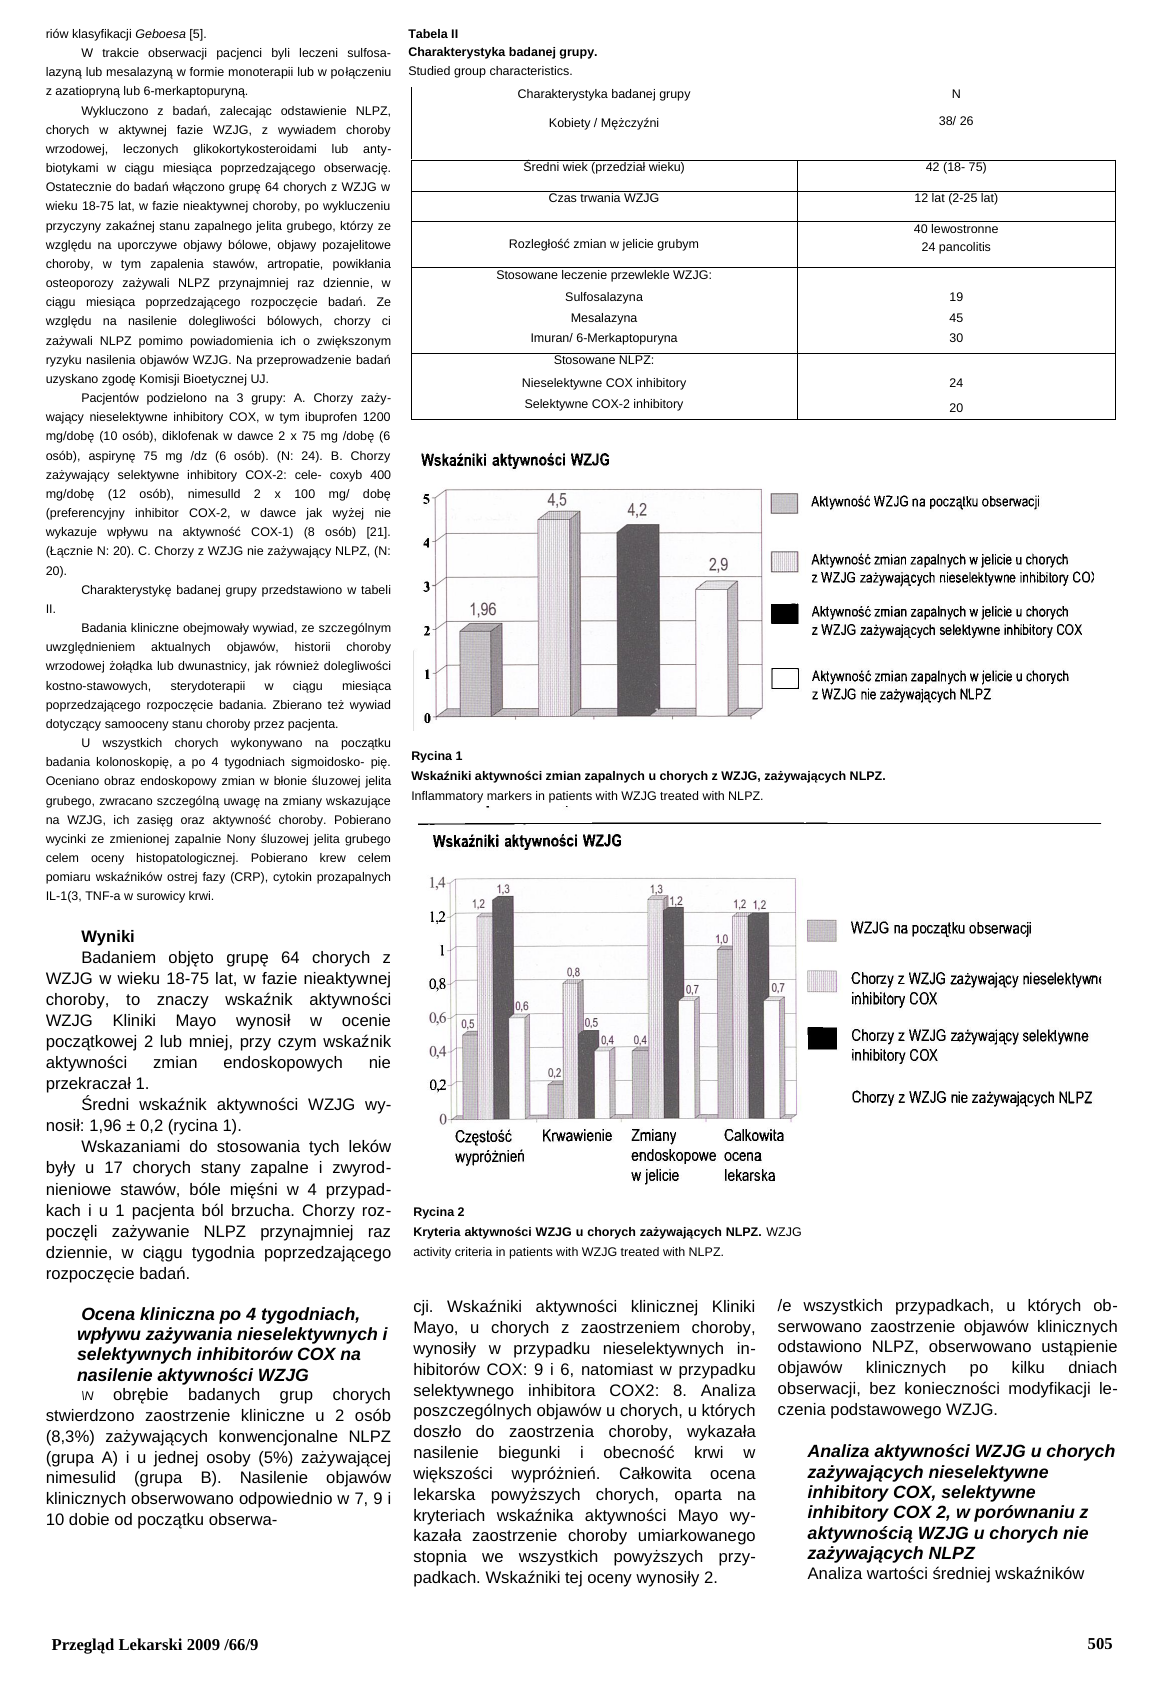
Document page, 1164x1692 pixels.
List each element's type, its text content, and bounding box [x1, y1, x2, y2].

text \N obrębie badanych grup chorych stwierdzono zaostrzenie kliniczne u 2 osób (8,3%) zażywających konwencjonalne NLPZ (grupa A) i u jednej osoby (5%) zaży­wającej nimesulid (grupa B). Nasilenie ob­jawów klinicznych obserwowano odpowied­nio w 7, 9 i 10 dobie od początku obserwa- [46, 1385, 391, 1529]
text Charakterystykę badanej grupy przedstawiono w tabeli II. [46, 582, 391, 616]
text 505 [1087, 1634, 1117, 1653]
table_cell Czas trwania WZJG [412, 192, 797, 221]
table_header N 38/ 26 [797, 87, 1116, 159]
table_cell Średni wiek (przedział wieku) [412, 161, 797, 191]
picture [418, 806, 1102, 1185]
text /e wszystkich przypadkach, u których ob­serwowano zaostrzenie objawów klinicz­nych odstawiono NLPZ, obserwowano ustą­pienie objawów klinicznych po kilku dniach obserwacji, bez konieczności modyfikacji le­czenia podstawowego WZJG. [777, 1296, 1117, 1419]
text Rycina 1 [411, 749, 941, 763]
text Badania kliniczne obejmowały wywiad, ze szcze­gólnym uwzględnieniem aktualnych objawów, historii choroby wrzodowej żołądka lub dwunastnicy, jak rów­nież dolegliwości kostno-stawowych, sterydoterapii w cią­gu miesiąca poprzedzającego rozpoczęcie badania. Zbierano też wywiad dotyczący samooceny stanu cho­roby przez pacjenta. [46, 621, 391, 731]
text Przegląd Lekarski 2009 /66/9 [51, 1635, 284, 1654]
table_cell 42 (18- 75) [798, 161, 1115, 191]
table_cell [798, 268, 1115, 290]
text Studied group characteristics. [408, 63, 621, 78]
table_cell Stosowane leczenie przewlekle WZJG: [412, 268, 797, 290]
text Wskaźniki aktywności zmian zapalnych u chorych z WZJG, zażywających NLPZ. Inflammatory markers in patients with WZJG treated with NLPZ. [411, 769, 941, 803]
table_header Charakterystyka badanej grupy Kobiety / Mężczyźni [412, 87, 797, 159]
table_cell Rozległość zmian w jelicie grubym [412, 222, 797, 267]
table_cell Selektywne COX-2 inhibitory [412, 397, 797, 419]
text Wykluczono z badań, zalecając odstawienie NLPZ, chorych w aktywnej fazie WZJG, z wywiadem choroby wrzodowej, leczonych glikokortykosteroidami lub anty­biotykami w ciągu miesiąca poprzedzającego obserwa­cję. Ostatecznie do badań włączono grupę 64 chorych z WZJG w wieku 18-75 lat, w fazie nieaktywnej choroby, po wykluczeniu przyczyny zakaźnej stanu zapalnego je­lita grubego, którzy ze względu na uporczywe objawy bólowe, objawy pozajelitowe choroby, w tym zapalenia stawów, artropatie, powikłania osteoporozy zażywali NLPZ przynajmniej raz dziennie, w ciągu miesiąca po­przedzającego rozpoczęcie badań. Ze względu na na­silenie dolegliwości bólowych, chorzy ci zażywali NLPZ pomimo powiadomienia ich o zwiększonym ryzyku na­silenia objawów WZJG. Na przeprowadzenie badań uzy­skano zgodę Komisji Bioetycznej UJ. [46, 103, 391, 386]
table_cell 24 [798, 376, 1115, 397]
text Charakterystyka badanej grupy. [408, 45, 621, 59]
table_cell Stosowane NLPZ: [412, 354, 797, 376]
text Analiza wartości średniej wskaźników [807, 1563, 1118, 1583]
text Pacjentów podzielono na 3 grupy: A. Chorzy zaży­wający nieselektywne inhibitory COX, w tym ibuprofen 1200 mg/dobę (10 osób), diklofenak w dawce 2 x 75 mg /dobę (6 osób), aspirynę 75 mg /dz (6 osób). (N: 24). B. Chorzy zażywający selektywne inhibitory COX-2: cele- coxyb 400 mg/dobę (12 osób), nimesulld 2 x 100 mg/ dobę (preferencyjny inhibitor COX-2, w dawce jak wy­żej nie wykazuje wpływu na aktywność COX-1) (8 osób) [21]. (Łącznie N: 20). C. Chorzy z WZJG nie zażywający NLPZ, (N: 20). [46, 391, 391, 577]
text cji. Wskaźniki aktywności klinicznej Kliniki Mayo, u chorych z zaostrzeniem choroby, wynosiły w przypadku nieselektywnych in­hibitorów COX: 9 i 6, natomiast w przypad­ku selektywnego inhibitora COX2: 8. Anali­za poszczególnych objawów u chorych, u których doszło do zaostrzenia choroby, wy­kazała nasilenie biegunki i obecność krwi w większości wypróżnień. Całkowita ocena lekarska powyższych chorych, oparta na kryteriach wskaźnika aktywności Mayo wy­kazała zaostrzenie choroby umiarkowane­go stopnia we wszystkich powyższych przy­padkach. Wskaźniki tej oceny wynosiły 2. [413, 1297, 756, 1587]
text Ocena kliniczna po 4 tygodniach, wpływu zażywania nieselektywnych i selektywnych inhibitorów COX na nasilenie aktywności WZJG [77, 1303, 391, 1385]
table_cell 30 [798, 331, 1115, 353]
table_cell Sulfosalazyna [412, 290, 797, 311]
table_cell Nieselektywne COX inhibitory [412, 376, 797, 397]
table_cell [798, 354, 1115, 376]
subtitle Wyniki [46, 927, 391, 946]
text Rycina 2 [413, 1204, 802, 1219]
text Wskazaniami do stosowania tych leków były u 17 chorych stany zapalne i zwyrod­nieniowe stawów, bóle mięśni w 4 przypad­kach i u 1 pacjenta ból brzucha. Chorzy roz­poczęli zażywanie NLPZ przynajmniej raz dziennie, w ciągu tygodnia poprzedzające­go rozpoczęcie badań. [46, 1137, 391, 1283]
text U wszystkich chorych wykonywano na początku badania kolonoskopię, a po 4 tygodniach sigmoidosko- pię. Oceniano obraz endoskopowy zmian w błonie ślu­zowej jelita grubego, zwracano szczególną uwagę na zmiany wskazujące na WZJG, ich zasięg oraz aktyw­ność choroby. Pobierano wycinki ze zmienionej zapal­nie Nony śluzowej jelita grubego celem oceny histopa­tologicznej. Pobierano krew celem pomiaru wskaźników ostrej fazy (CRP), cytokin prozapalnych IL-1(3, TNF-a w surowicy krwi. [46, 736, 391, 903]
table_cell 45 [798, 311, 1115, 331]
table_cell 19 [798, 290, 1115, 311]
text Tabela II [408, 26, 621, 41]
text Średni wskaźnik aktywności WZJG wy­nosił: 1,96 ± 0,2 (rycina 1). [46, 1095, 391, 1135]
text Kryteria aktywności WZJG u chorych zażywających NLPZ. WZJG activity criteria in patients with WZJG treated with NLPZ. [413, 1224, 802, 1259]
text riów klasyfikacji Geboesa [5]. [46, 26, 391, 41]
table_cell Mesalazyna [412, 311, 797, 331]
picture [413, 439, 1094, 731]
text Badaniem objęto grupę 64 chorych z WZJG w wieku 18-75 lat, w fazie nieaktyw­nej choroby, to znaczy wskaźnik aktywno­ści WZJG Kliniki Mayo wynosił w ocenie początkowej 2 lub mniej, przy czym wskaź­nik aktywności zmian endoskopowych nie przekraczał 1. [46, 948, 391, 1093]
text W trakcie obserwacji pacjenci byli leczeni sulfosa- lazyną lub mesalazyną w formie monoterapii lub w po­łączeniu z azatiopryną lub 6-merkaptopuryną. [46, 46, 391, 98]
table_cell Imuran/ 6-Merkaptopuryna [412, 331, 797, 353]
text Analiza aktywności WZJG u chorych zażywających nieselektywne inhibitory COX, selektywne inhibitory COX 2, w porównaniu z aktywnością WZJG u chorych nie zażywających NLPZ [807, 1441, 1118, 1563]
table_cell 40 lewostronne 24 pancolitis [798, 222, 1115, 267]
table_cell 20 [798, 397, 1115, 419]
table_cell 12 lat (2-25 lat) [798, 192, 1115, 221]
